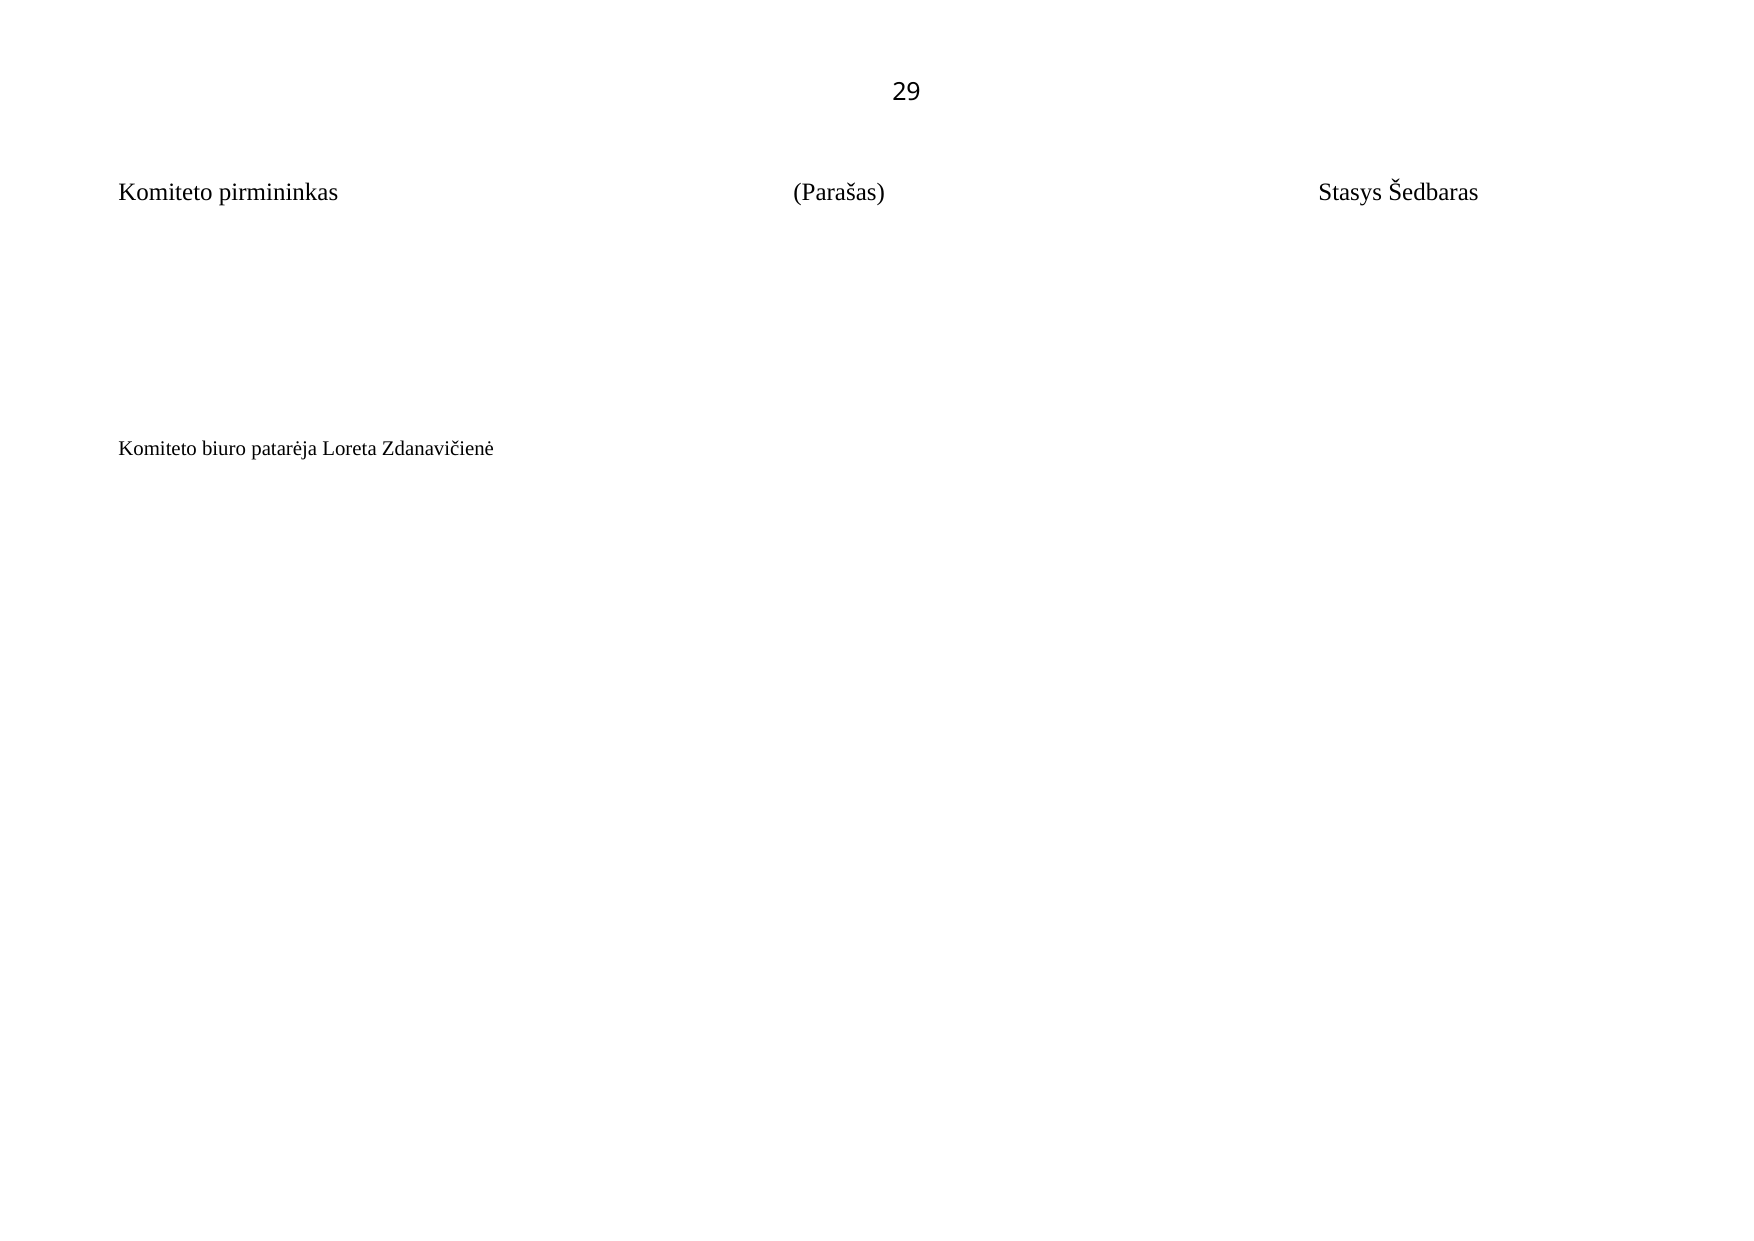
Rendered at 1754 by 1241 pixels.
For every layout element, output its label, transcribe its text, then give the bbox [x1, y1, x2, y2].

text Komiteto biuro patarėja Loreta Zdanavičienė [118, 436, 1695, 460]
text Komiteto pirmininkas (Parašas) Stasys Šedbaras [118, 177, 1695, 206]
